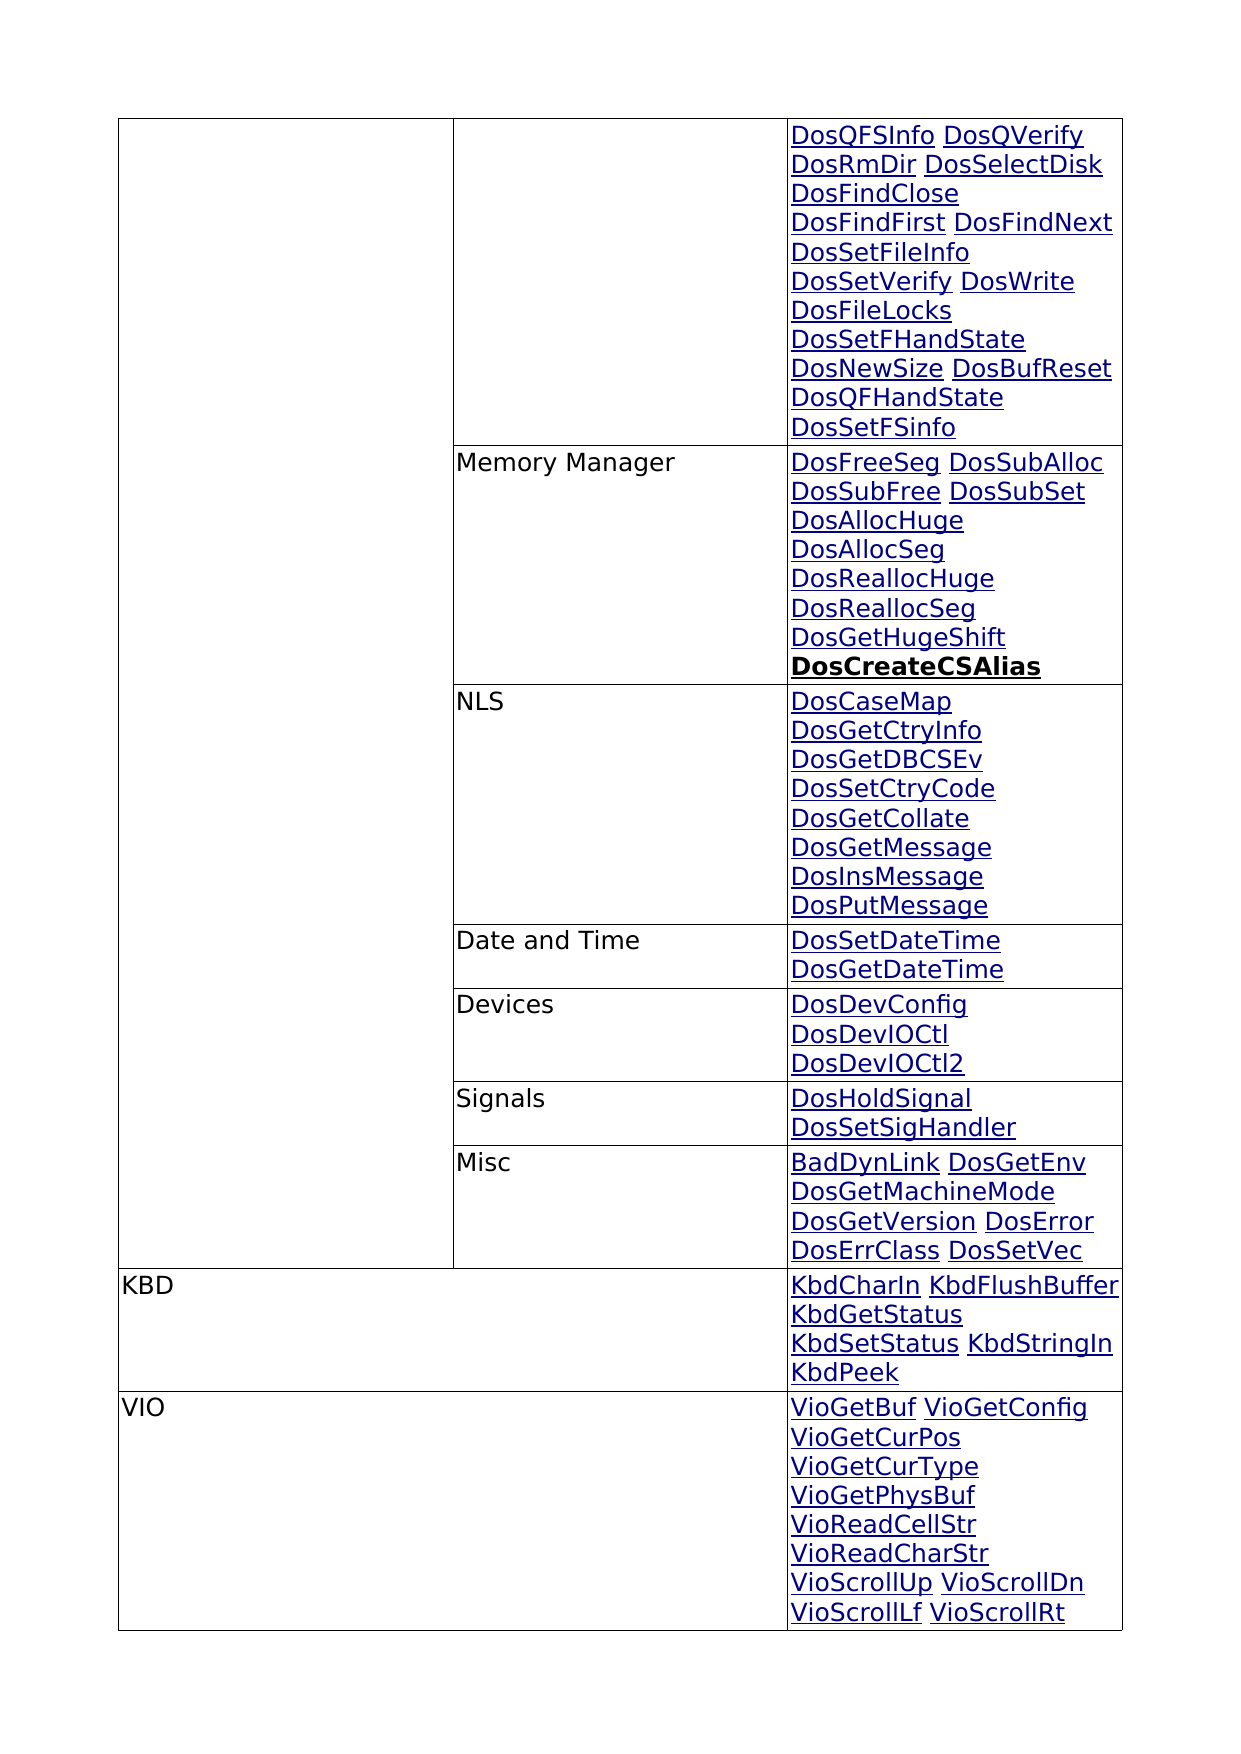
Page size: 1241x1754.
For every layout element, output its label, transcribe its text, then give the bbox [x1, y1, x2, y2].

table_cell NLS [454, 685, 787, 923]
table_cell [119, 119, 453, 1268]
table_cell DosDevConfig DosDevIOCtl DosDevIOCtl2 [788, 989, 1122, 1081]
table_cell VioGetBuf VioGetConfig VioGetCurPos VioGetCurType VioGetPhysBuf VioReadCellStr VioReadCharStr VioScrollUp VioScrollDn VioScrollLf VioScrollRt [788, 1392, 1122, 1630]
table_cell Signals [454, 1082, 787, 1145]
table_cell KBD [119, 1269, 787, 1391]
table_cell DosSetDateTime DosGetDateTime [788, 925, 1122, 988]
table_cell KbdCharIn KbdFlushBuffer KbdGetStatus KbdSetStatus KbdStringIn KbdPeek [788, 1269, 1122, 1391]
table_cell DosHoldSignal DosSetSigHandler [788, 1082, 1122, 1145]
table_cell Memory Manager [454, 446, 787, 684]
table_cell Devices [454, 989, 787, 1081]
table_cell Misc [454, 1146, 787, 1268]
table_cell BadDynLink DosGetEnv DosGetMachineMode DosGetVersion DosError DosErrClass DosSetVec [788, 1146, 1122, 1268]
table_cell Date and Time [454, 925, 787, 988]
table_cell DosCaseMap DosGetCtryInfo DosGetDBCSEv DosSetCtryCode DosGetCollate DosGetMessage DosInsMessage DosPutMessage [788, 685, 1122, 923]
table_cell DosQFSInfo DosQVerify DosRmDir DosSelectDisk DosFindClose DosFindFirst DosFindNext DosSetFileInfo DosSetVerify DosWrite DosFileLocks DosSetFHandState DosNewSize DosBufReset DosQFHandState DosSetFSinfo [788, 119, 1122, 445]
table_cell DosFreeSeg DosSubAlloc DosSubFree DosSubSet DosAllocHuge DosAllocSeg DosReallocHuge DosReallocSeg DosGetHugeShift DosCreateCSAlias [788, 446, 1122, 684]
table_cell VIO [119, 1392, 787, 1630]
table_cell [454, 119, 787, 445]
